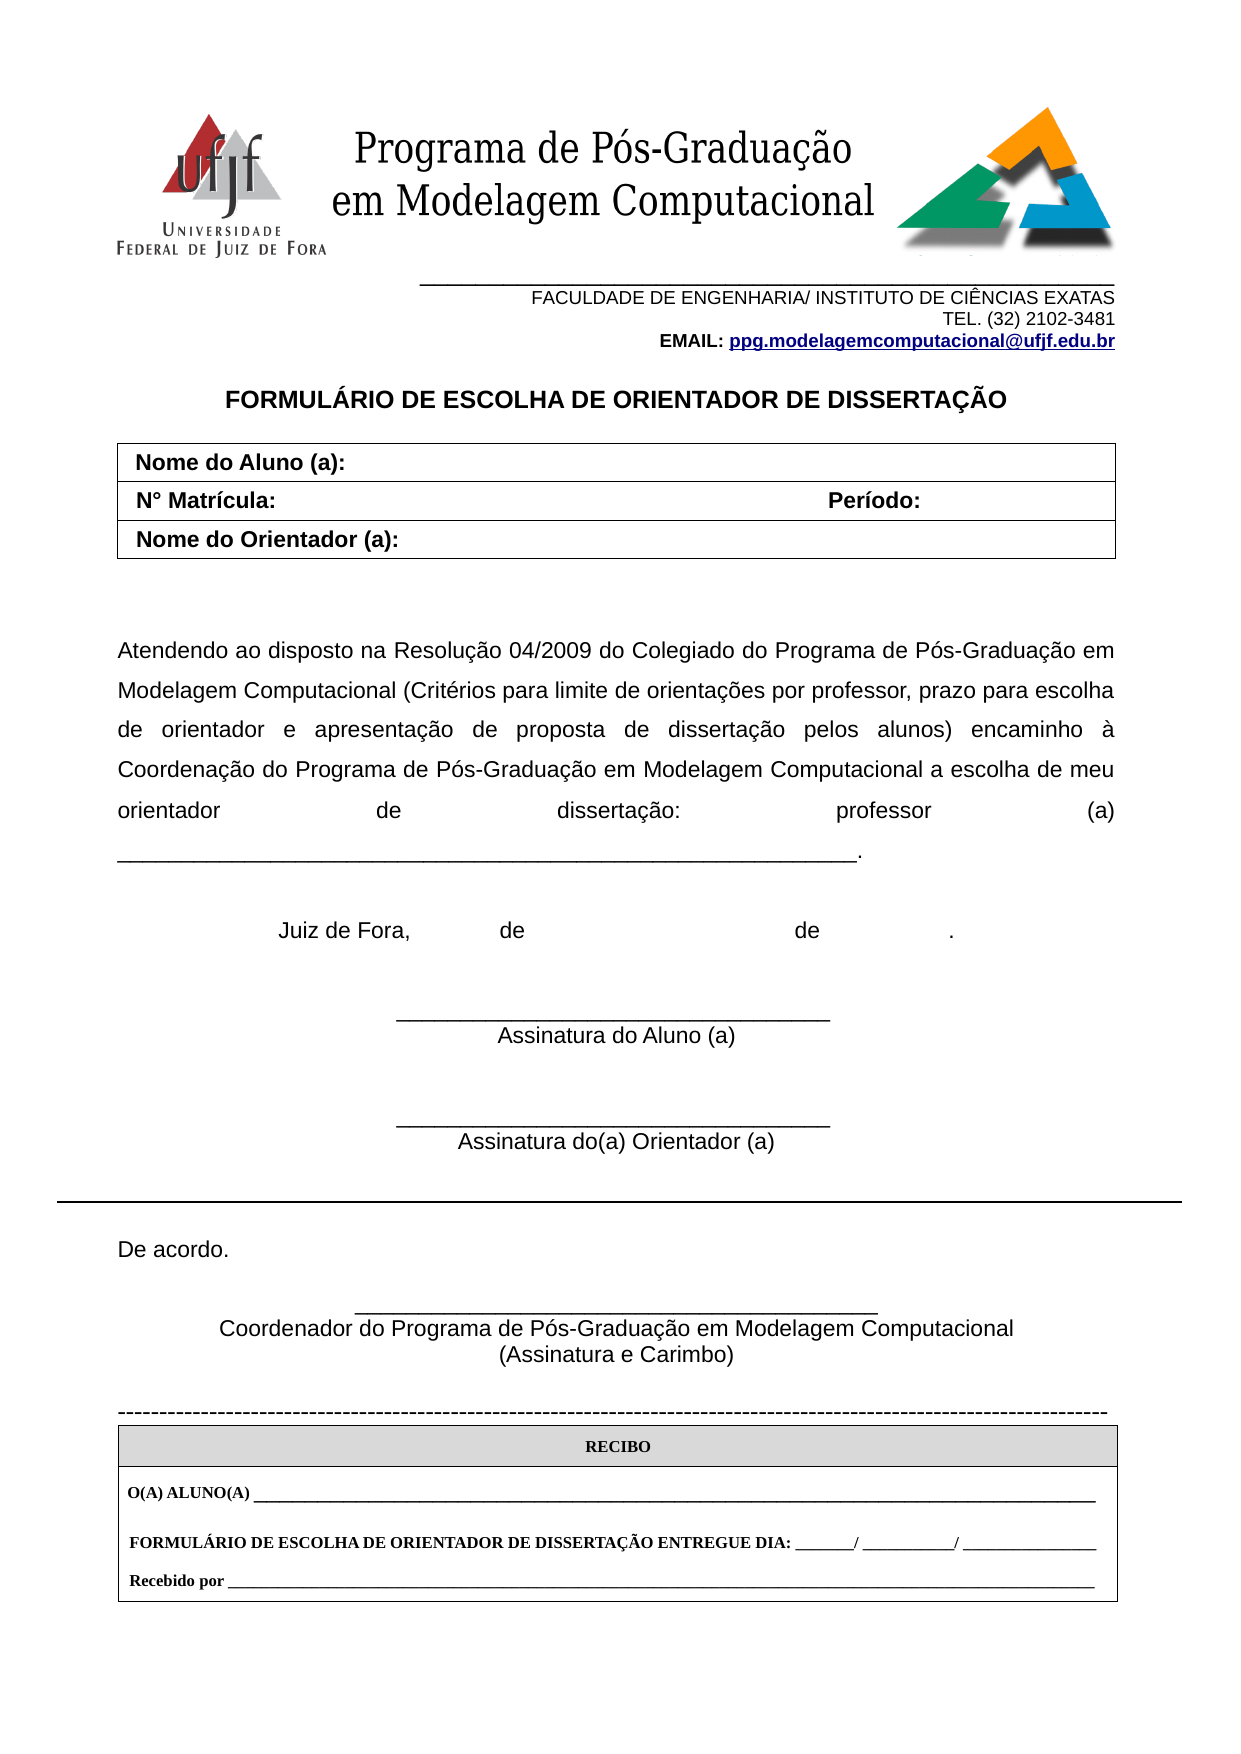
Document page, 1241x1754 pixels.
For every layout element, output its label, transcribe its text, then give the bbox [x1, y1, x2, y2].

text FORMULÁRIO DE ESCOLHA DE ORIENTADOR DE DISSERTAÇÃO [117, 385, 1115, 414]
text __________________________________ [117, 1102, 1115, 1128]
table_cell O(A) ALUNO(A) __________________________________________________________________ FORMULÁRIO DE ESCOLHA DE ORIENTADOR DE DISSERTAÇÃO ENTREGUE DIA: _______/ ___________/ ________________ Recebido por ________________________________________________________________________________________________________ [119, 1467, 1117, 1601]
text Assinatura do(a) Orientador (a) [117, 1128, 1115, 1154]
text TEL. (32) 2102-3481 [117, 308, 1115, 330]
text _________________________________________ [117, 1288, 1115, 1315]
text EMAIL: ppg.modelagemcomputacional@ufjf.edu.br [117, 330, 1115, 351]
text Coordenador do Programa de Pós-Graduação em Modelagem Computacional [117, 1315, 1115, 1341]
text __________________________________ [117, 996, 1115, 1022]
text De acordo. [117, 1236, 1115, 1262]
table_header Nome do Aluno (a): [118, 444, 1115, 481]
text Assinatura do Aluno (a) [117, 1022, 1115, 1049]
table_header RECIBO [119, 1426, 1117, 1466]
table_cell Nome do Orientador (a): [118, 521, 1115, 558]
text (Assinatura e Carimbo) [117, 1341, 1115, 1367]
table_cell N° Matrícula: Período: [118, 482, 1115, 519]
text ----------------------------------------------------------------------------------------------------------------------- [117, 1396, 1115, 1425]
text Atendendo ao disposto na Resolução 04/2009 do Colegiado do Programa de Pós-Graduação em Modelagem Computacional (Critérios para limite de orientações por professor, prazo para escolha de orientador e apresentação de proposta de dissertação pelos alunos) encaminho à Coordenação do Programa de Pós-Graduação em Modelagem Computacional a escolha de meu orientador de dissertação: professor (a) __________________________________________________________. [117, 637, 1115, 863]
text FACULDADE DE ENGENHARIA/ INSTITUTO DE CIÊNCIAS EXATAS [117, 287, 1115, 308]
picture [117, 98, 1127, 258]
text Juiz de Fora, de de . [117, 917, 1115, 943]
text __________________________________________________ [117, 258, 1115, 287]
